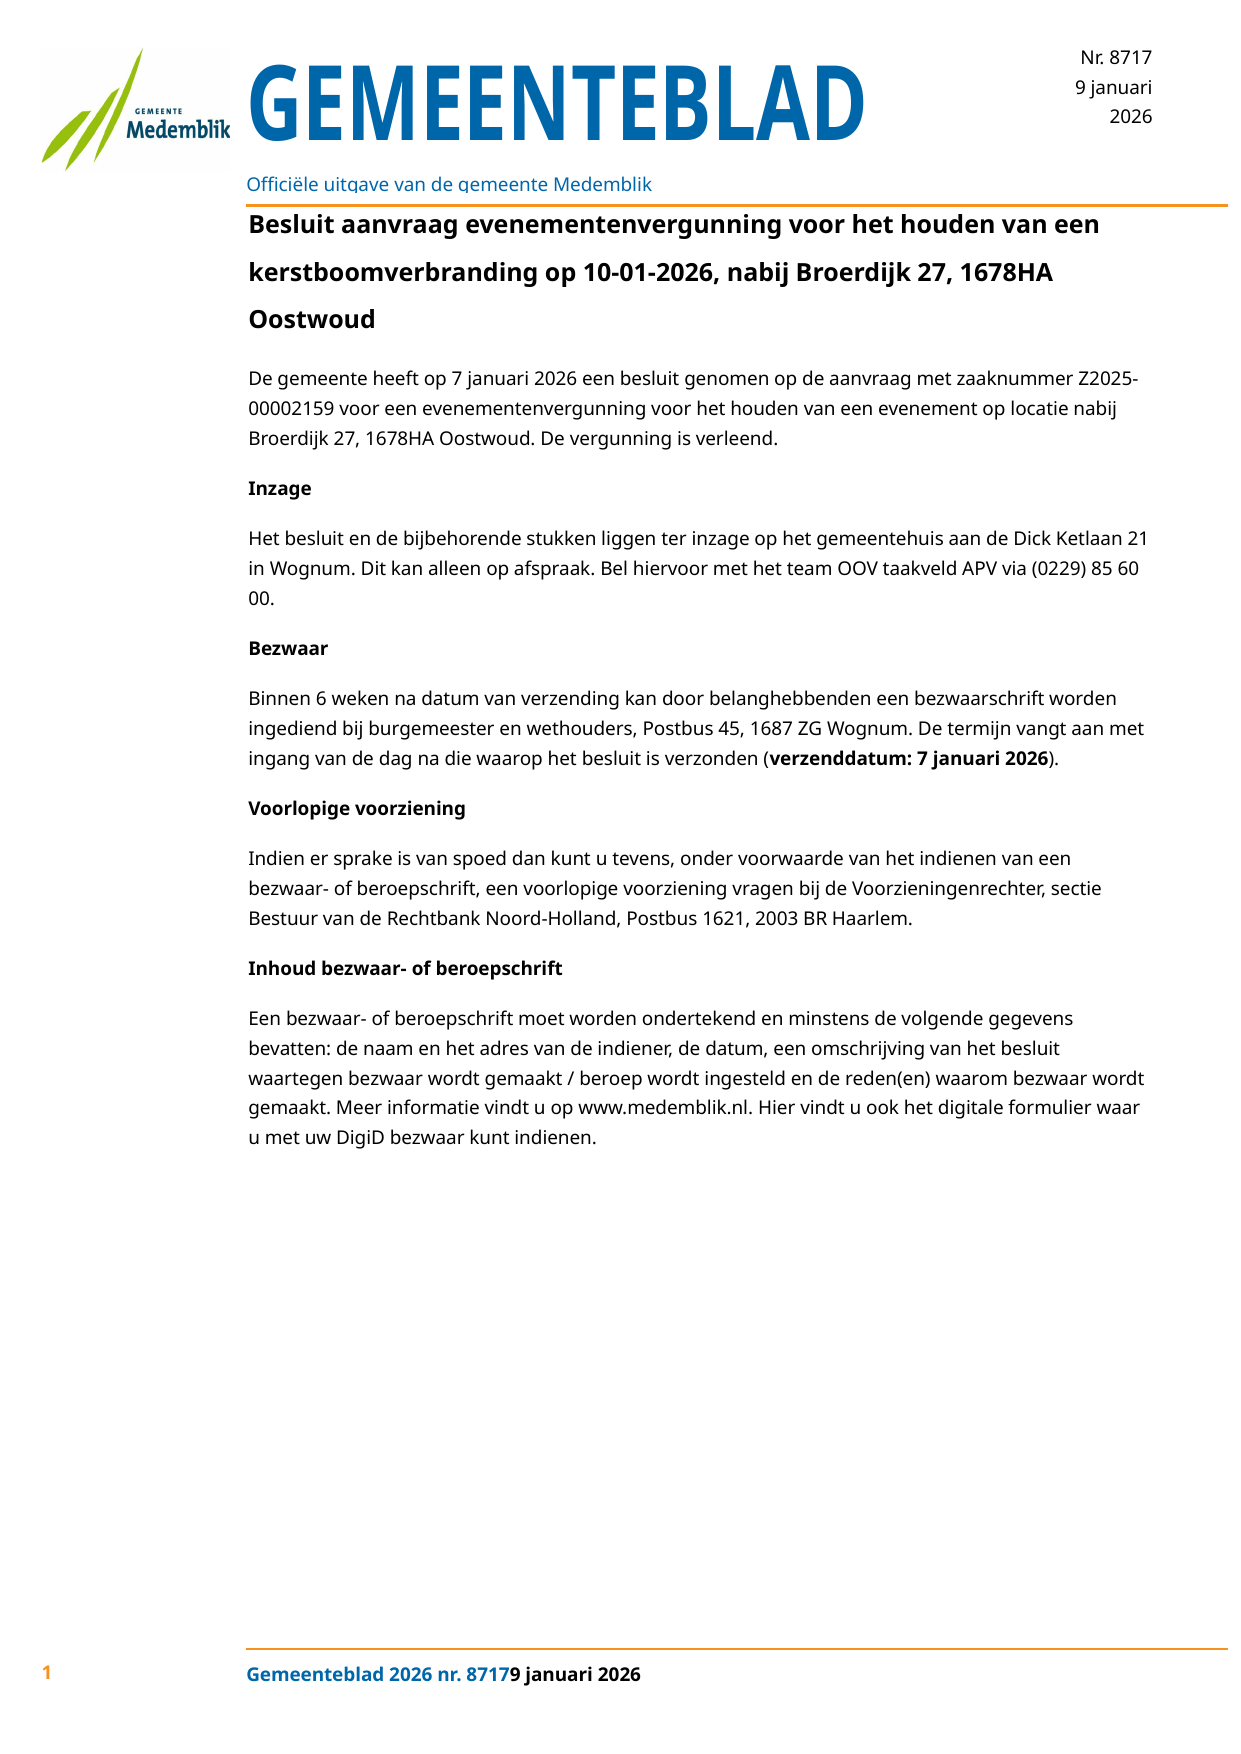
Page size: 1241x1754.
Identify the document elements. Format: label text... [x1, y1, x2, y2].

text Indien er sprake is van spoed dan kunt u tevens, onder voorwaarde van het indienen van een bezwaar- of beroepschrift, een voorlopige voorziening vragen bij de Voorzieningenrechter, sectie Bestuur van de Rechtbank Noord-Holland, Postbus 1621, 2003 BR Haarlem. [248, 846, 1152, 930]
text Binnen 6 weken na datum van verzending kan door belanghebbenden een bezwaarschrift worden ingediend bij burgemeester en wethouders, Postbus 45, 1687 ZG Wognum. De termijn vangt aan met ingang van de dag na die waarop het besluit is verzonden (verzenddatum: 7 januari 2026). [248, 686, 1152, 770]
text De gemeente heeft op 7 januari 2026 een besluit genomen op de aanvraag met zaaknummer Z2025-00002159 voor een evenementenvergunning voor het houden van een evenement op locatie nabij Broerdijk 27, 1678HA Oostwoud. De vergunning is verleend. [248, 366, 1152, 450]
text Besluit aanvraag evenementenvergunning voor het houden van een kerstboomverbranding op 10-01-2026, nabij Broerdijk 27, 1678HA Oostwoud [248, 207, 1152, 336]
text Het besluit en de bijbehorende stukken liggen ter inzage op het gemeentehuis aan de Dick Ketlaan 21 in Wognum. Dit kan alleen op afspraak. Bel hiervoor met het team OOV taakveld APV via (0229) 85 60 00. [248, 526, 1152, 610]
text Bezwaar [248, 635, 1152, 661]
text Een bezwaar- of beroepschrift moet worden ondertekend en minstens de volgende gegevens bevatten: de naam en het adres van de indiener, de datum, een omschrijving van het besluit waartegen bezwaar wordt gemaakt / beroep wordt ingesteld en de reden(en) waarom bezwaar wordt gemaakt. Meer informatie vindt u op www.medemblik.nl. Hier vindt u ook het digitale formulier waar u met uw DigiD bezwaar kunt indienen. [248, 1006, 1152, 1149]
text Inhoud bezwaar- of beroepschrift [248, 955, 1152, 981]
text Voorlopige voorziening [248, 795, 1152, 821]
picture [41, 47, 231, 172]
text Inzage [248, 475, 1152, 501]
